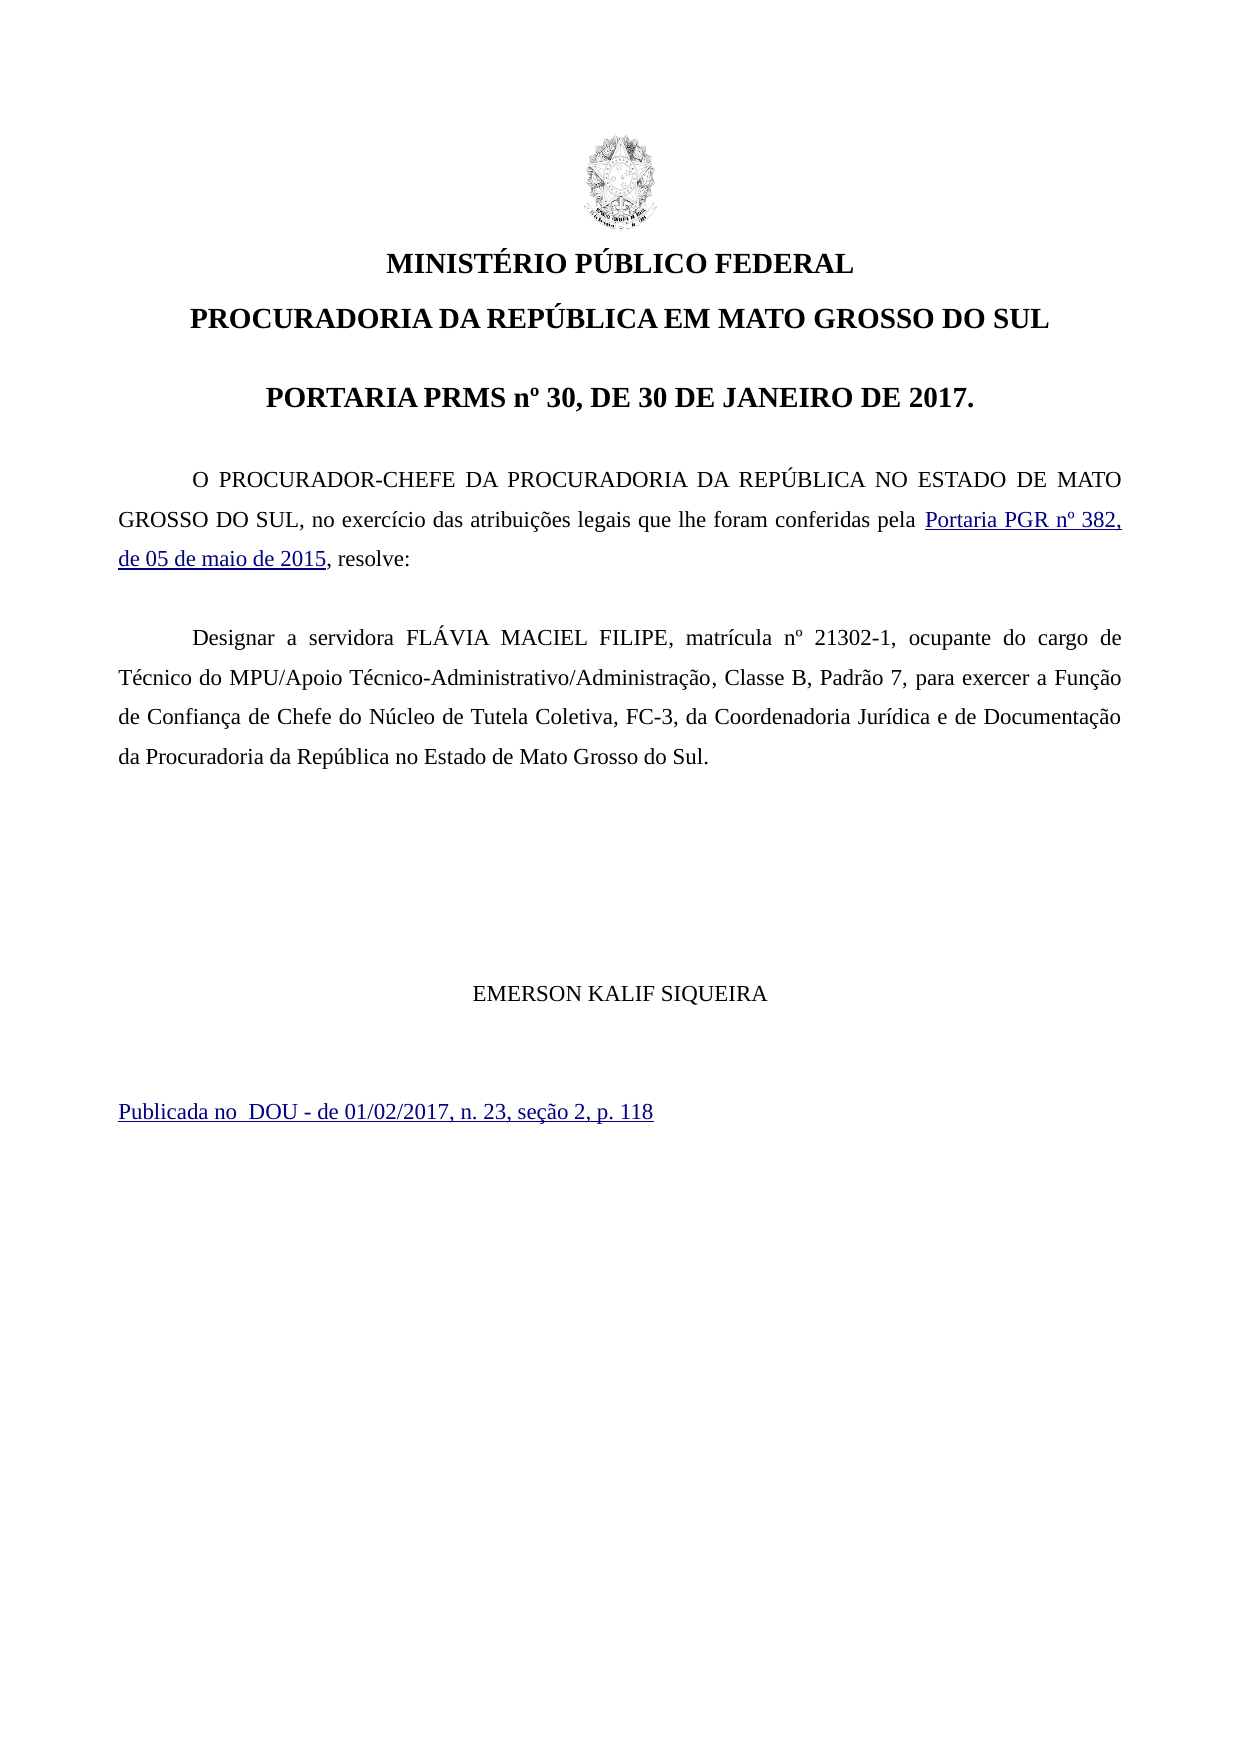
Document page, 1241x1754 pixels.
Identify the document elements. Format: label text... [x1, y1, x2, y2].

text PORTARIA PRMS nº 30, DE 30 DE JANEIRO DE 2017. [118, 380, 1122, 414]
text Publicada no DOU - de 01/02/2017, n. 23, seção 2, p. 118 [118, 1098, 1122, 1124]
text Designar a servidora FLÁVIA MACIEL FILIPE, matrícula nº 21302-1, ocupante do cargo de Técnico do MPU/Apoio Técnico-Administrativo/Administração, Classe B, Padrão 7, para exercer a Função de Confiança de Chefe do Núcleo de Tutela Coletiva, FC-3, da Coordenadoria Jurídica e de Documentação da Procuradoria da República no Estado de Mato Grosso do Sul. [118, 624, 1122, 769]
text EMERSON KALIF SIQUEIRA [118, 980, 1122, 1006]
text O PROCURADOR-CHEFE DA PROCURADORIA DA REPÚBLICA NO ESTADO DE MATO GROSSO DO SUL, no exercício das atribuições legais que lhe foram conferidas pela Portaria PGR nº 382, de 05 de maio de 2015, resolve: [118, 467, 1122, 572]
subtitle PROCURADORIA DA REPÚBLICA EM MATO GROSSO DO SUL [118, 301, 1122, 334]
text MINISTÉRIO PÚBLICO FEDERAL [118, 246, 1122, 280]
